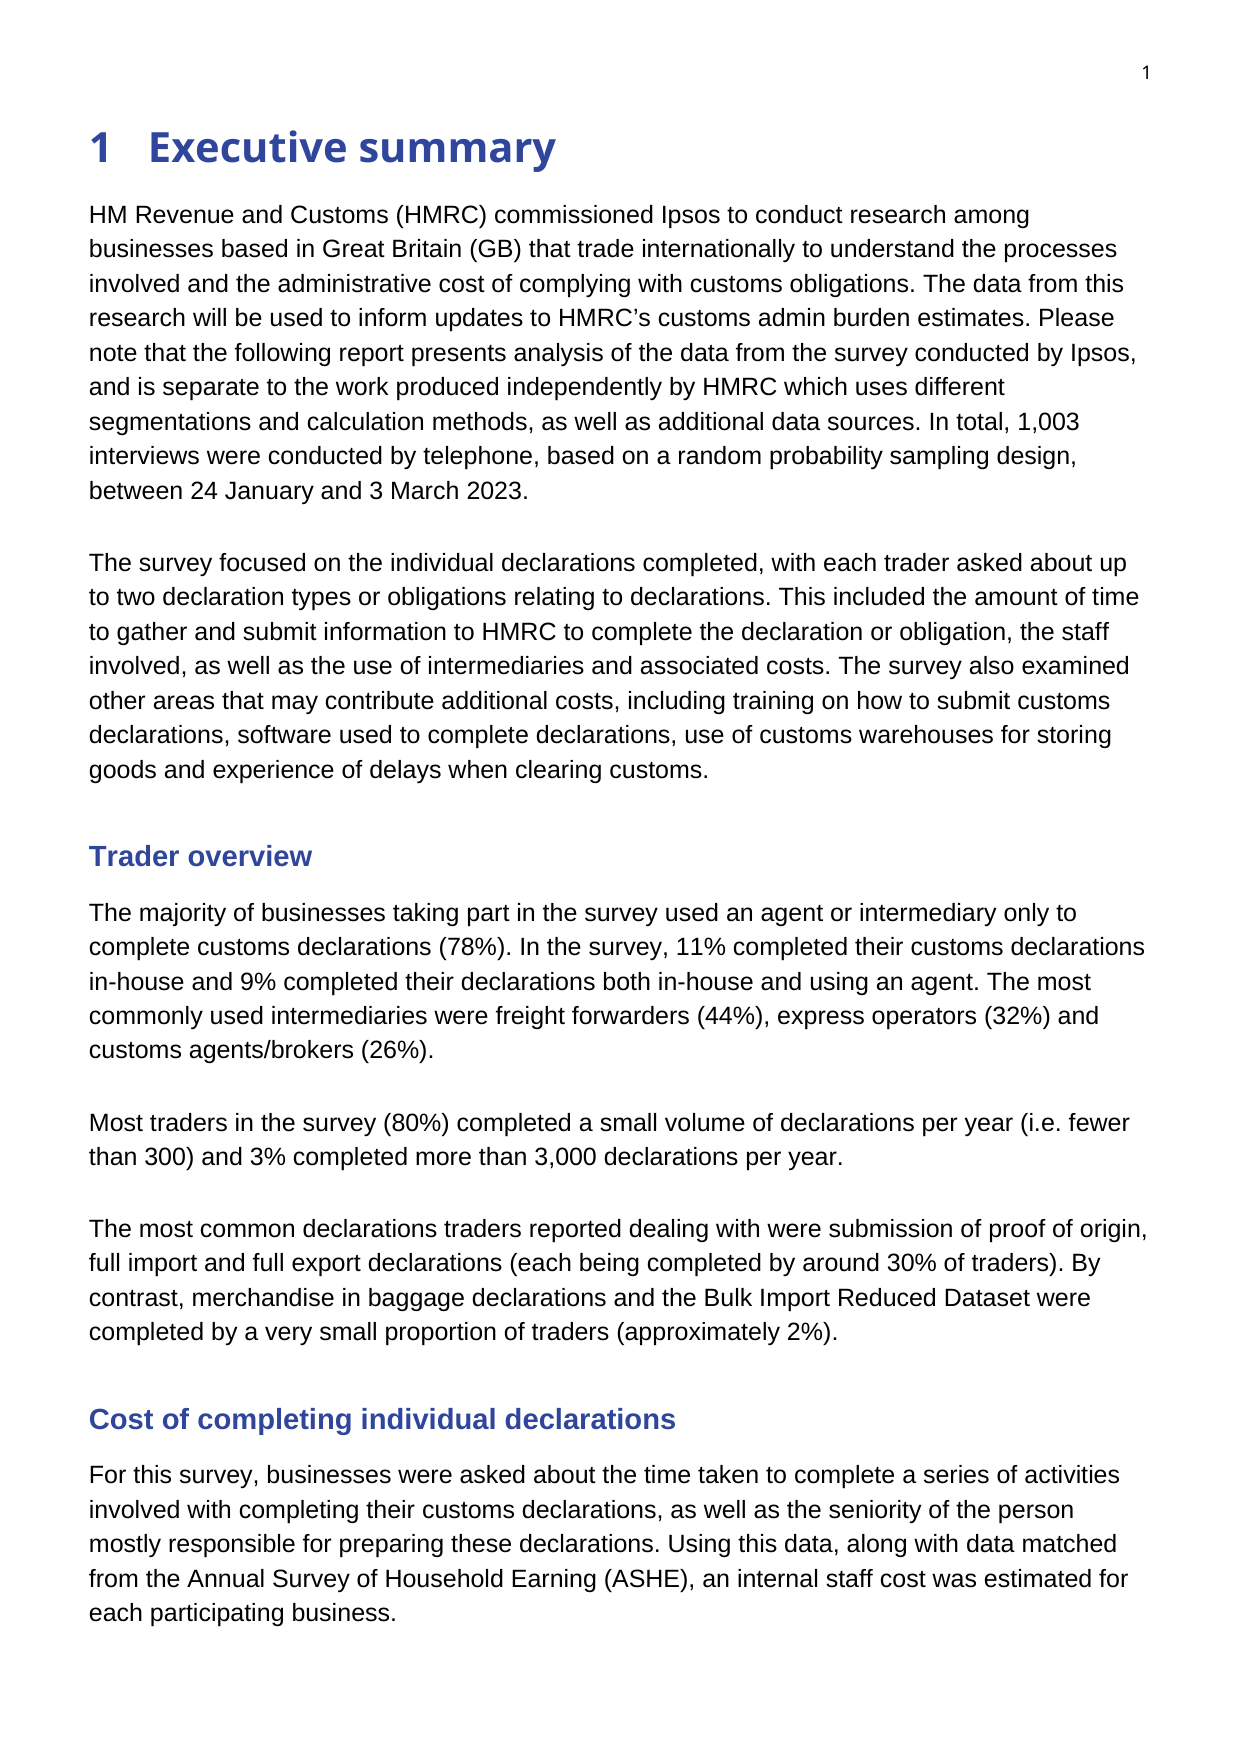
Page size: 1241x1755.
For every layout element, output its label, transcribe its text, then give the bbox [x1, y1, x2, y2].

text HM Revenue and Customs (HMRC) commissioned Ipsos to conduct research among businesses based in Great Britain (GB) that trade internationally to understand the processes involved and the administrative cost of complying with customs obligations. The data from this research will be used to inform updates to HMRC’s customs admin burden estimates. Please note that the following report presents analysis of the data from the survey conducted by Ipsos, and is separate to the work produced independently by HMRC which uses different segmentations and calculation methods, as well as additional data sources. In total, 1,003 interviews were conducted by telephone, based on a random probability sampling design, between 24 January and 3 March 2023. [89, 200, 1152, 504]
text For this survey, businesses were asked about the time taken to complete a series of activities involved with completing their customs declarations, as well as the seniority of the person mostly responsible for preparing these declarations. Using this data, along with data matched from the Annual Survey of Household Earning (ASHE), an internal staff cost was estimated for each participating business. [89, 1460, 1152, 1627]
text The majority of businesses taking part in the survey used an agent or intermediary only to complete customs declarations (78%). In the survey, 11% completed their customs declarations in-house and 9% completed their declarations both in-house and using an agent. The most commonly used intermediaries were freight forwarders (44%), express operators (32%) and customs agents/brokers (26%). [89, 898, 1152, 1064]
text Most traders in the survey (80%) completed a small volume of declarations per year (i.e. fewer than 300) and 3% completed more than 3,000 declarations per year. [89, 1107, 1152, 1171]
text The survey focused on the individual declarations completed, with each trader asked about up to two declaration types or obligations relating to declarations. This included the amount of time to gather and submit information to HMRC to complete the declaration or obligation, the staff involved, as well as the use of intermediaries and associated costs. The survey also examined other areas that may contribute additional costs, including training on how to submit customs declarations, software used to complete declarations, use of customs warehouses for storing goods and experience of delays when clearing customs. [89, 548, 1152, 783]
subtitle Trader overview [89, 839, 1152, 873]
subtitle Executive summary [89, 118, 1152, 175]
text The most common declarations traders reported dealing with were submission of proof of origin, full import and full export declarations (each being completed by around 30% of traders). By contrast, merchandise in baggage declarations and the Bulk Import Reduced Dataset were completed by a very small proportion of traders (approximately 2%). [89, 1214, 1152, 1346]
subtitle Cost of completing individual declarations [89, 1402, 1152, 1435]
